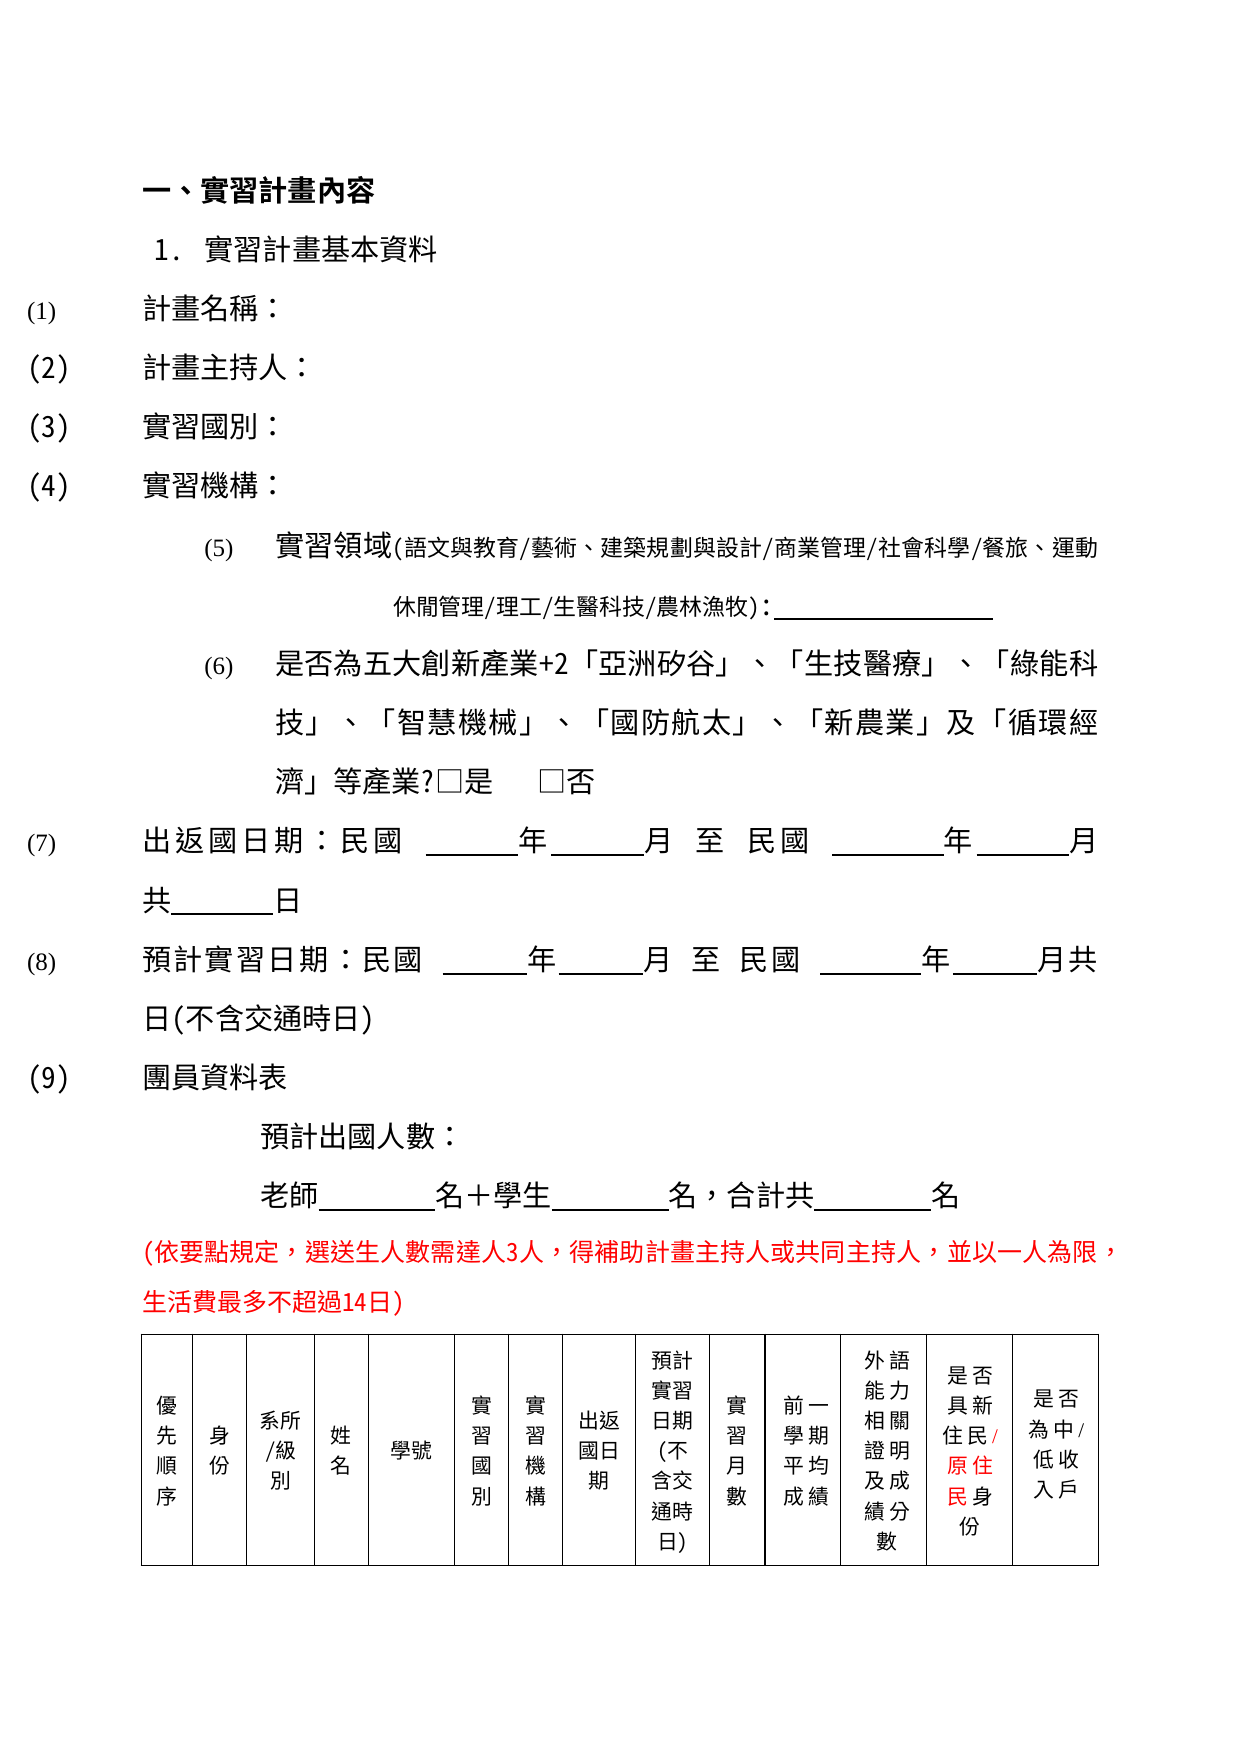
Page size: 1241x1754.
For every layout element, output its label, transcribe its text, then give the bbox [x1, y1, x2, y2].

list 計畫名稱： [27, 285, 1098, 328]
table_header 預計實習日期(不含交通時日) [636, 1335, 709, 1565]
list 實習國別： [27, 404, 1098, 446]
table_header 學號 [369, 1335, 454, 1565]
list 實習機構： [27, 463, 1098, 505]
table_header 前一學期平均成績 [766, 1335, 840, 1565]
table_header 系所/級別 [247, 1335, 314, 1565]
table_header 外語能力相關證明及成績分數 [841, 1335, 926, 1565]
table_header 實習 機構 [509, 1335, 562, 1565]
table_header 姓名 [315, 1335, 368, 1565]
list 實習領域(語文與教育/藝術、建築規劃與設計/商業管理/社會科學/餐旅、運動休閒管理/理工/生醫科技/農林漁牧): [204, 522, 1098, 623]
table_header 是否為中/ 低收入戶 [1013, 1335, 1098, 1565]
text 一、實習計畫內容 [142, 167, 1098, 209]
table_header 出返國日期 [563, 1335, 635, 1565]
text 預計出國人數： [142, 1114, 1098, 1156]
table_header 實習 國別 [455, 1335, 508, 1565]
list 出返國日期：民國 年 月 至 民國 年 月 共 日 [27, 818, 1098, 919]
list 預計實習日期：民國 年 月 至 民國 年 月共 日(不含交通時日) [27, 936, 1098, 1038]
table_header 身份 [193, 1335, 246, 1565]
list 計畫主持人： [27, 344, 1098, 387]
list 是否為五大創新產業+2「亞洲矽谷」、「生技醫療」、「綠能科技」、「智慧機械」、「國防航太」、「新農業」及「循環經濟」等產業?□是 □否 [204, 640, 1098, 801]
list 實習計畫基本資料 [154, 226, 1098, 268]
text (依要點規定，選送生人數需達人3人，得補助計畫主持人或共同主持人，並以一人為限，生活費最多不超過14日) [142, 1232, 1098, 1319]
table_header 優先 順序 [142, 1335, 192, 1565]
list 團員資料表 [27, 1054, 1098, 1097]
table_header 是否具新住民/原住民身份 [927, 1335, 1012, 1565]
text 老師 名＋學生 名，合計共 名 [142, 1173, 1098, 1215]
table_header 實習 月數 [710, 1335, 764, 1565]
